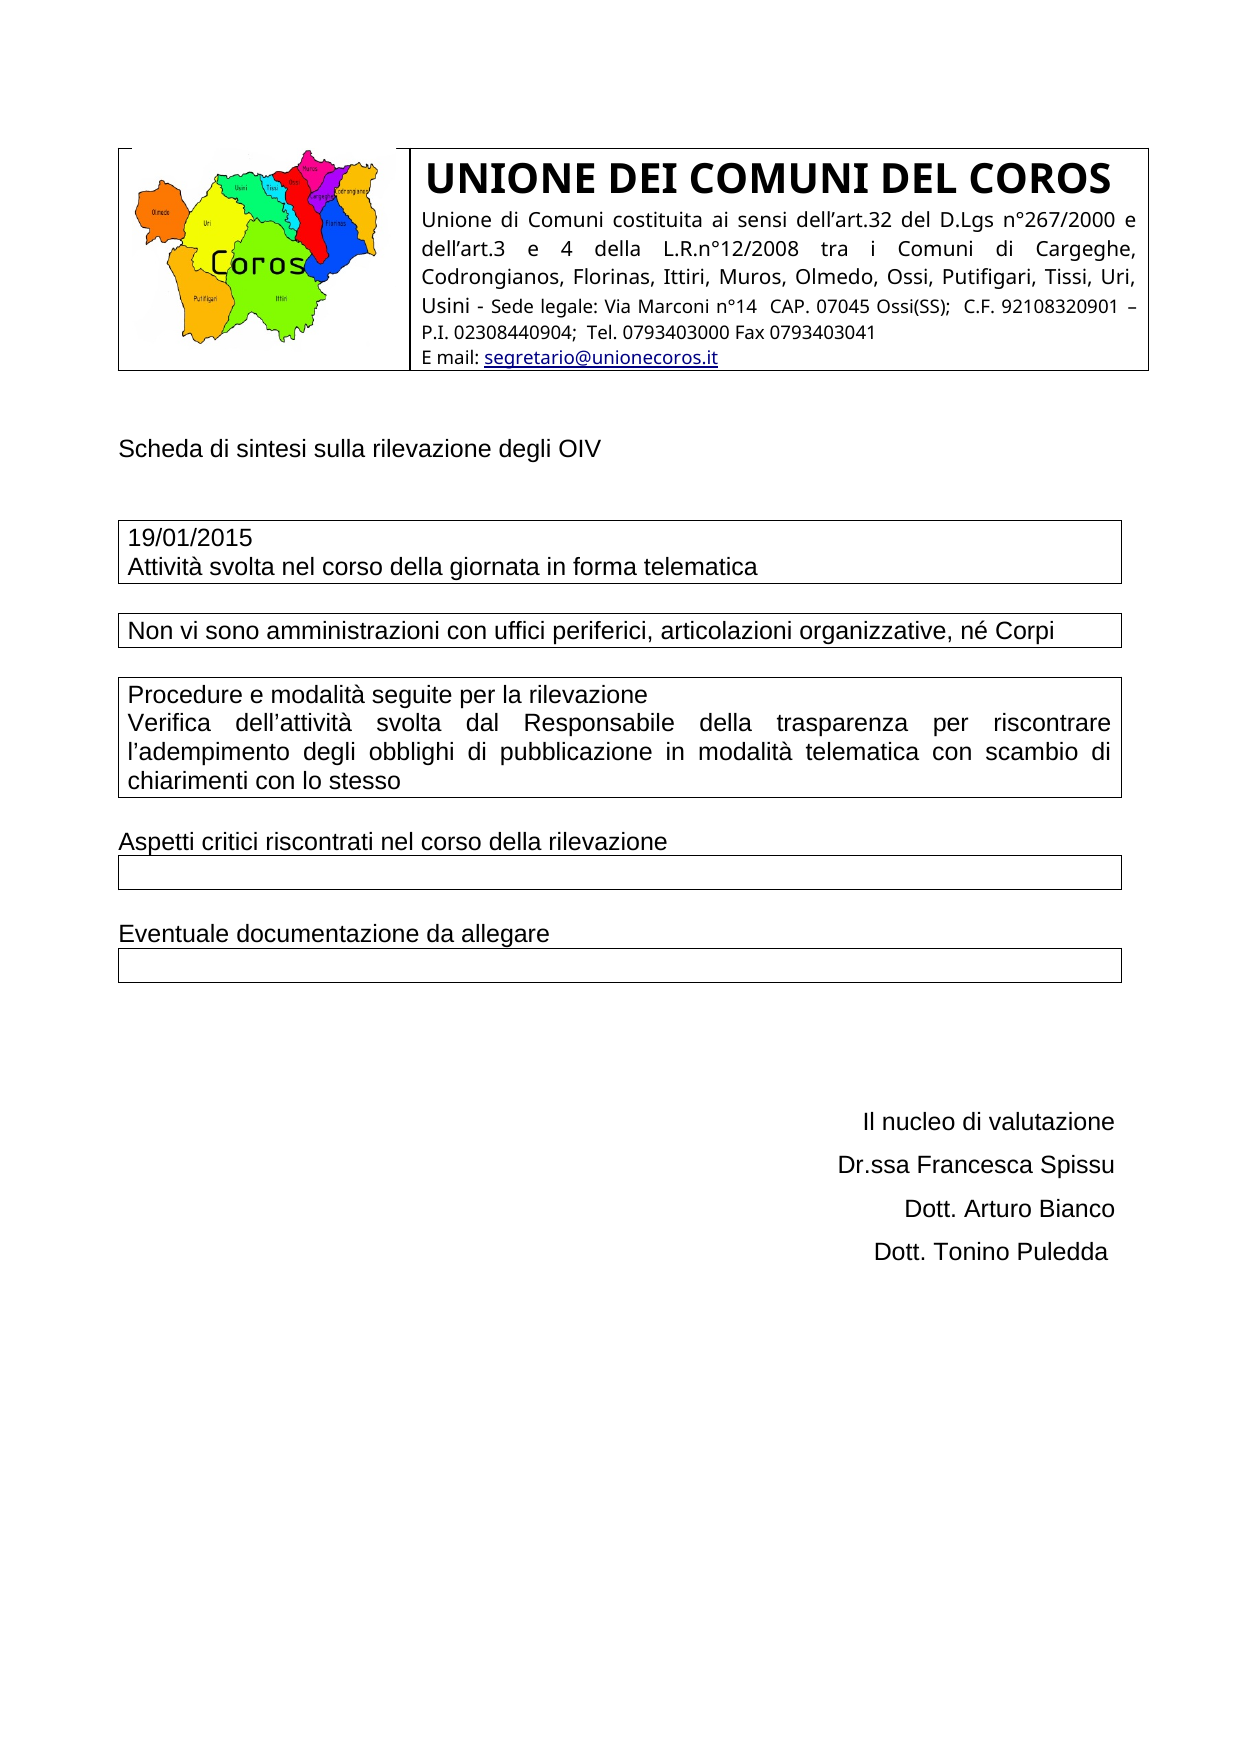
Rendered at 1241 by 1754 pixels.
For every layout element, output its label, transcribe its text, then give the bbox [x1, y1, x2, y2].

text Dott. Arturo Bianco [118, 1194, 1122, 1222]
text Dr.ssa Francesca Spissu [118, 1151, 1122, 1179]
text Scheda di sintesi sulla rilevazione degli OIV [118, 434, 1122, 463]
table_header UNIONE DEI COMUNI DEL COROS Unione di Comuni costituita ai sensi dell’art.32 del D.Lgs n°267/2000 e dell’art.3 e 4 della L.R.n°12/2008 tra i Comuni di Cargeghe, Codrongianos, Florinas, Ittiri, Muros, Olmedo, Ossi, Putifigari, Tissi, Uri, Usini - Sede legale: Via Marconi n°14 CAP. 07045 Ossi(SS); C.F. 92108320901 – p.i. 02308440904; Tel. 0793403000 Fax 0793403041 E mail: segretario@unionecoros.it [411, 149, 1148, 370]
text Eventuale documentazione da allegare [118, 919, 1122, 948]
text Attività svolta nel corso della giornata in forma telematica [119, 549, 1121, 583]
text Il nucleo di valutazione [118, 1107, 1122, 1136]
text Aspetti critici riscontrati nel corso della rilevazione [118, 827, 1122, 855]
table_header [119, 149, 409, 370]
text Verifica dell’attività svolta dal Responsabile della trasparenza per riscontrare l’adempimento degli obblighi di pubblicazione in modalità telematica con scambio di chiarimenti con lo stesso [119, 705, 1121, 797]
text Dott. Tonino Puledda [118, 1237, 1122, 1266]
text Non vi sono amministrazioni con uffici periferici, articolazioni organizzative, né Corpi [119, 614, 1121, 647]
text Procedure e modalità seguite per la rilevazione [119, 678, 1121, 705]
text 19/01/2015 [119, 521, 1121, 549]
